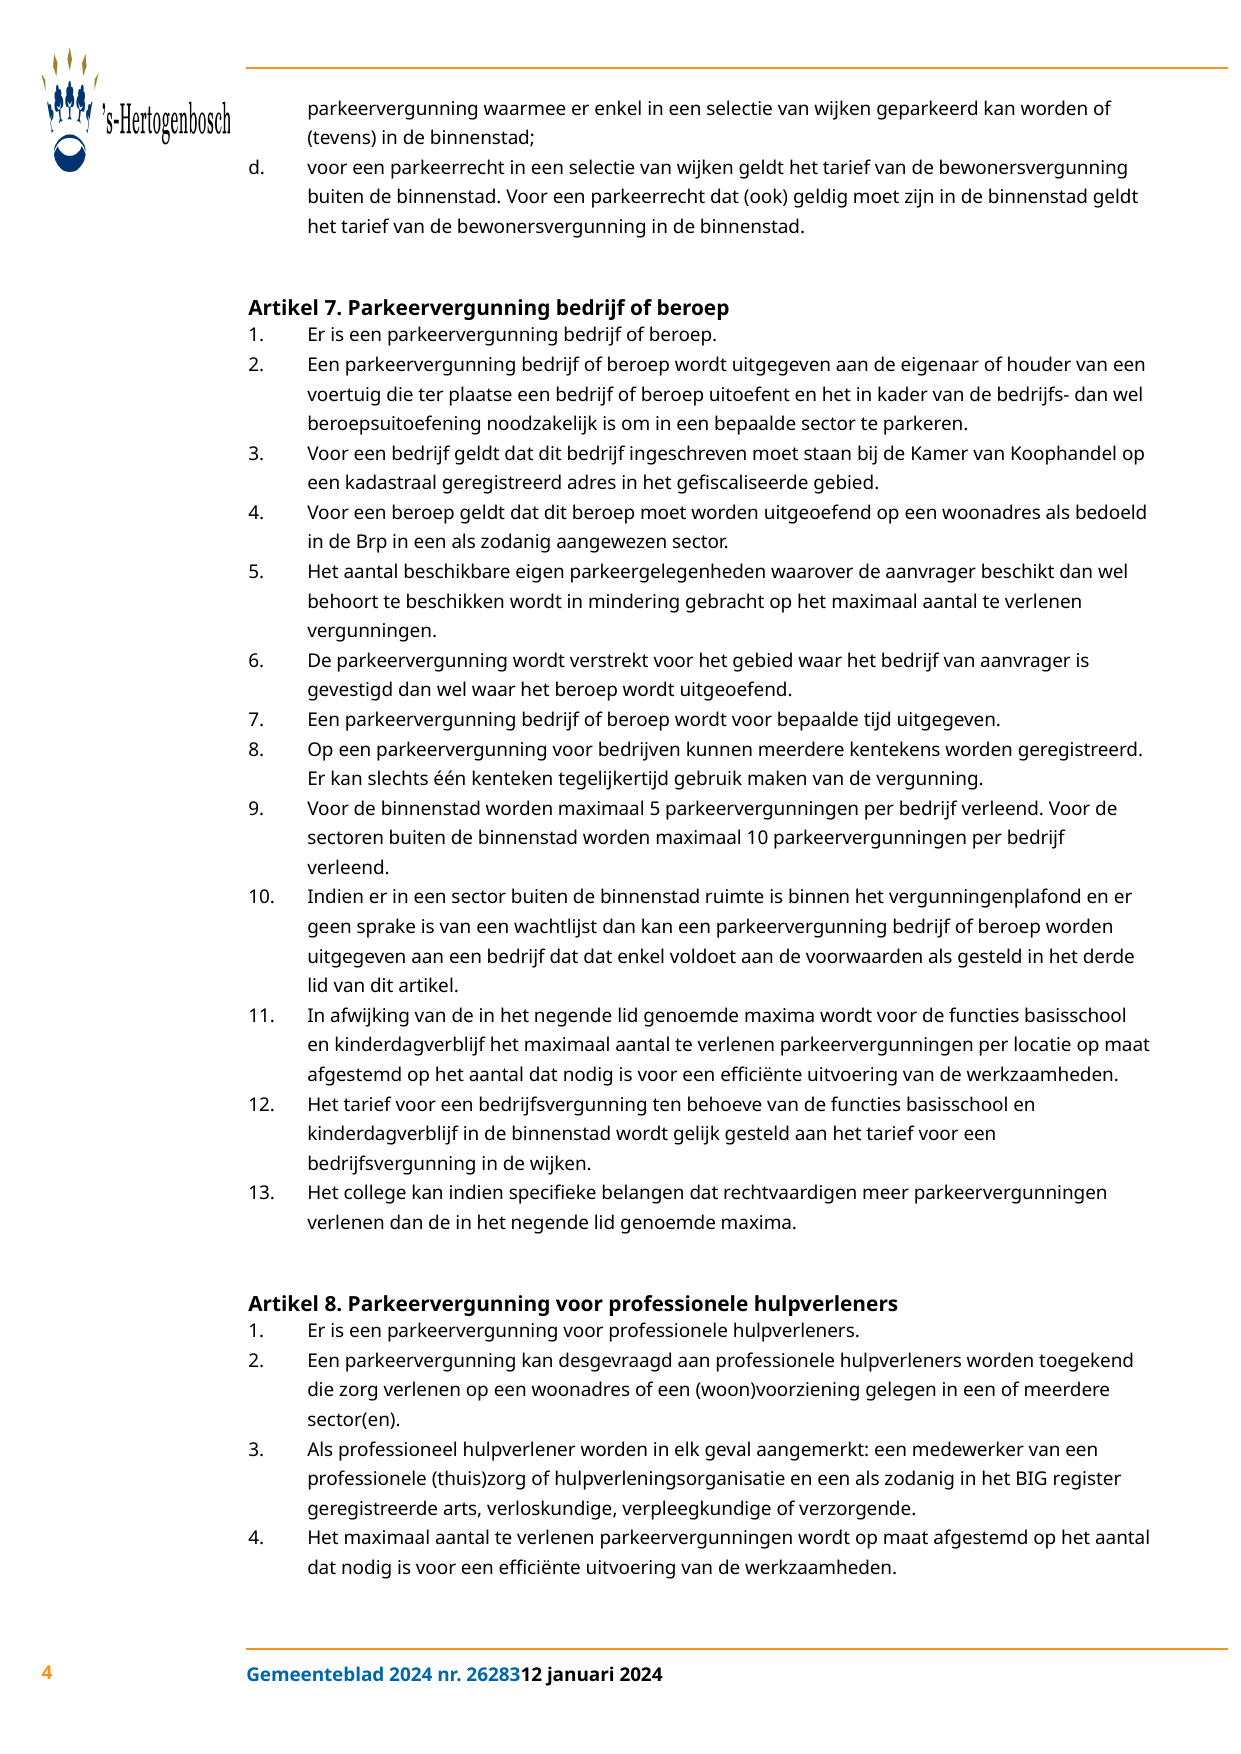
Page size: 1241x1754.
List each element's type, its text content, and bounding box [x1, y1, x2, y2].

list Er is een parkeervergunning bedrijf of beroep. [248, 322, 1152, 347]
list Voor een bedrijf geldt dat dit bedrijf ingeschreven moet staan bij de Kamer van Koophandel op een kadastraal geregistreerd adres in het gefiscaliseerde gebied. [248, 440, 1152, 495]
list Voor de binnenstad worden maximaal 5 parkeervergunningen per bedrijf verleend. Voor de sectoren buiten de binnenstad worden maximaal 10 parkeervergunningen per bedrijf verleend. [248, 795, 1152, 880]
picture [41, 47, 231, 172]
list voor een parkeerrecht in een selectie van wijken geldt het tarief van de bewonersvergunning buiten de binnenstad. Voor een parkeerrecht dat (ook) geldig moet zijn in de binnenstad geldt het tarief van de bewonersvergunning in de binnenstad. [248, 154, 1152, 239]
list Het tarief voor een bedrijfsvergunning ten behoeve van de functies basisschool en kinderdagverblijf in de binnenstad wordt gelijk gesteld aan het tarief voor een bedrijfsvergunning in de wijken. [248, 1091, 1152, 1176]
list Het maximaal aantal te verlenen parkeervergunningen wordt op maat afgestemd op het aantal dat nodig is voor een efficiënte uitvoering van de werkzaamheden. [248, 1524, 1152, 1580]
list Een parkeervergunning bedrijf of beroep wordt voor bepaalde tijd uitgegeven. [248, 706, 1152, 732]
list Als professioneel hulpverlener worden in elk geval aangemerkt: een medewerker van een professionele (thuis)zorg of hulpverleningsorganisatie en een als zodanig in het BIG register geregistreerde arts, verloskundige, verpleegkundige of verzorgende. [248, 1436, 1152, 1521]
list Een parkeervergunning bedrijf of beroep wordt uitgegeven aan de eigenaar of houder van een voertuig die ter plaatse een bedrijf of beroep uitoefent en het in kader van de bedrijfs- dan wel beroepsuitoefening noodzakelijk is om in een bepaalde sector te parkeren. [248, 351, 1152, 436]
text Artikel 7. Parkeervergunning bedrijf of beroep [248, 293, 1152, 322]
list Het aantal beschikbare eigen parkeergelegenheden waarover de aanvrager beschikt dan wel behoort te beschikken wordt in mindering gebracht op het maximaal aantal te verlenen vergunningen. [248, 558, 1152, 643]
list Er is een parkeervergunning voor professionele hulpverleners. [248, 1317, 1152, 1343]
list Indien er in een sector buiten de binnenstad ruimte is binnen het vergunningenplafond en er geen sprake is van een wachtlijst dan kan een parkeervergunning bedrijf of beroep worden uitgegeven aan een bedrijf dat dat enkel voldoet aan de voorwaarden als gesteld in het derde lid van dit artikel. [248, 884, 1152, 998]
list Voor een beroep geldt dat dit beroep moet worden uitgeoefend op een woonadres als bedoeld in de Brp in een als zodanig aangewezen sector. [248, 499, 1152, 554]
list parkeervergunning waarmee er enkel in een selectie van wijken geparkeerd kan worden of (tevens) in de binnenstad; [248, 95, 1152, 150]
list In afwijking van de in het negende lid genoemde maxima wordt voor de functies basisschool en kinderdagverblijf het maximaal aantal te verlenen parkeervergunningen per locatie op maat afgestemd op het aantal dat nodig is voor een efficiënte uitvoering van de werkzaamheden. [248, 1002, 1152, 1087]
list De parkeervergunning wordt verstrekt voor het gebied waar het bedrijf van aanvrager is gevestigd dan wel waar het beroep wordt uitgeoefend. [248, 647, 1152, 702]
list Het college kan indien specifieke belangen dat rechtvaardigen meer parkeervergunningen verlenen dan de in het negende lid genoemde maxima. [248, 1179, 1152, 1235]
list Een parkeervergunning kan desgevraagd aan professionele hulpverleners worden toegekend die zorg verlenen op een woonadres of een (woon)voorziening gelegen in een of meerdere sector(en). [248, 1347, 1152, 1432]
list Op een parkeervergunning voor bedrijven kunnen meerdere kentekens worden geregistreerd. Er kan slechts één kenteken tegelijkertijd gebruik maken van de vergunning. [248, 736, 1152, 791]
text Artikel 8. Parkeervergunning voor professionele hulpverleners [248, 1289, 1152, 1317]
